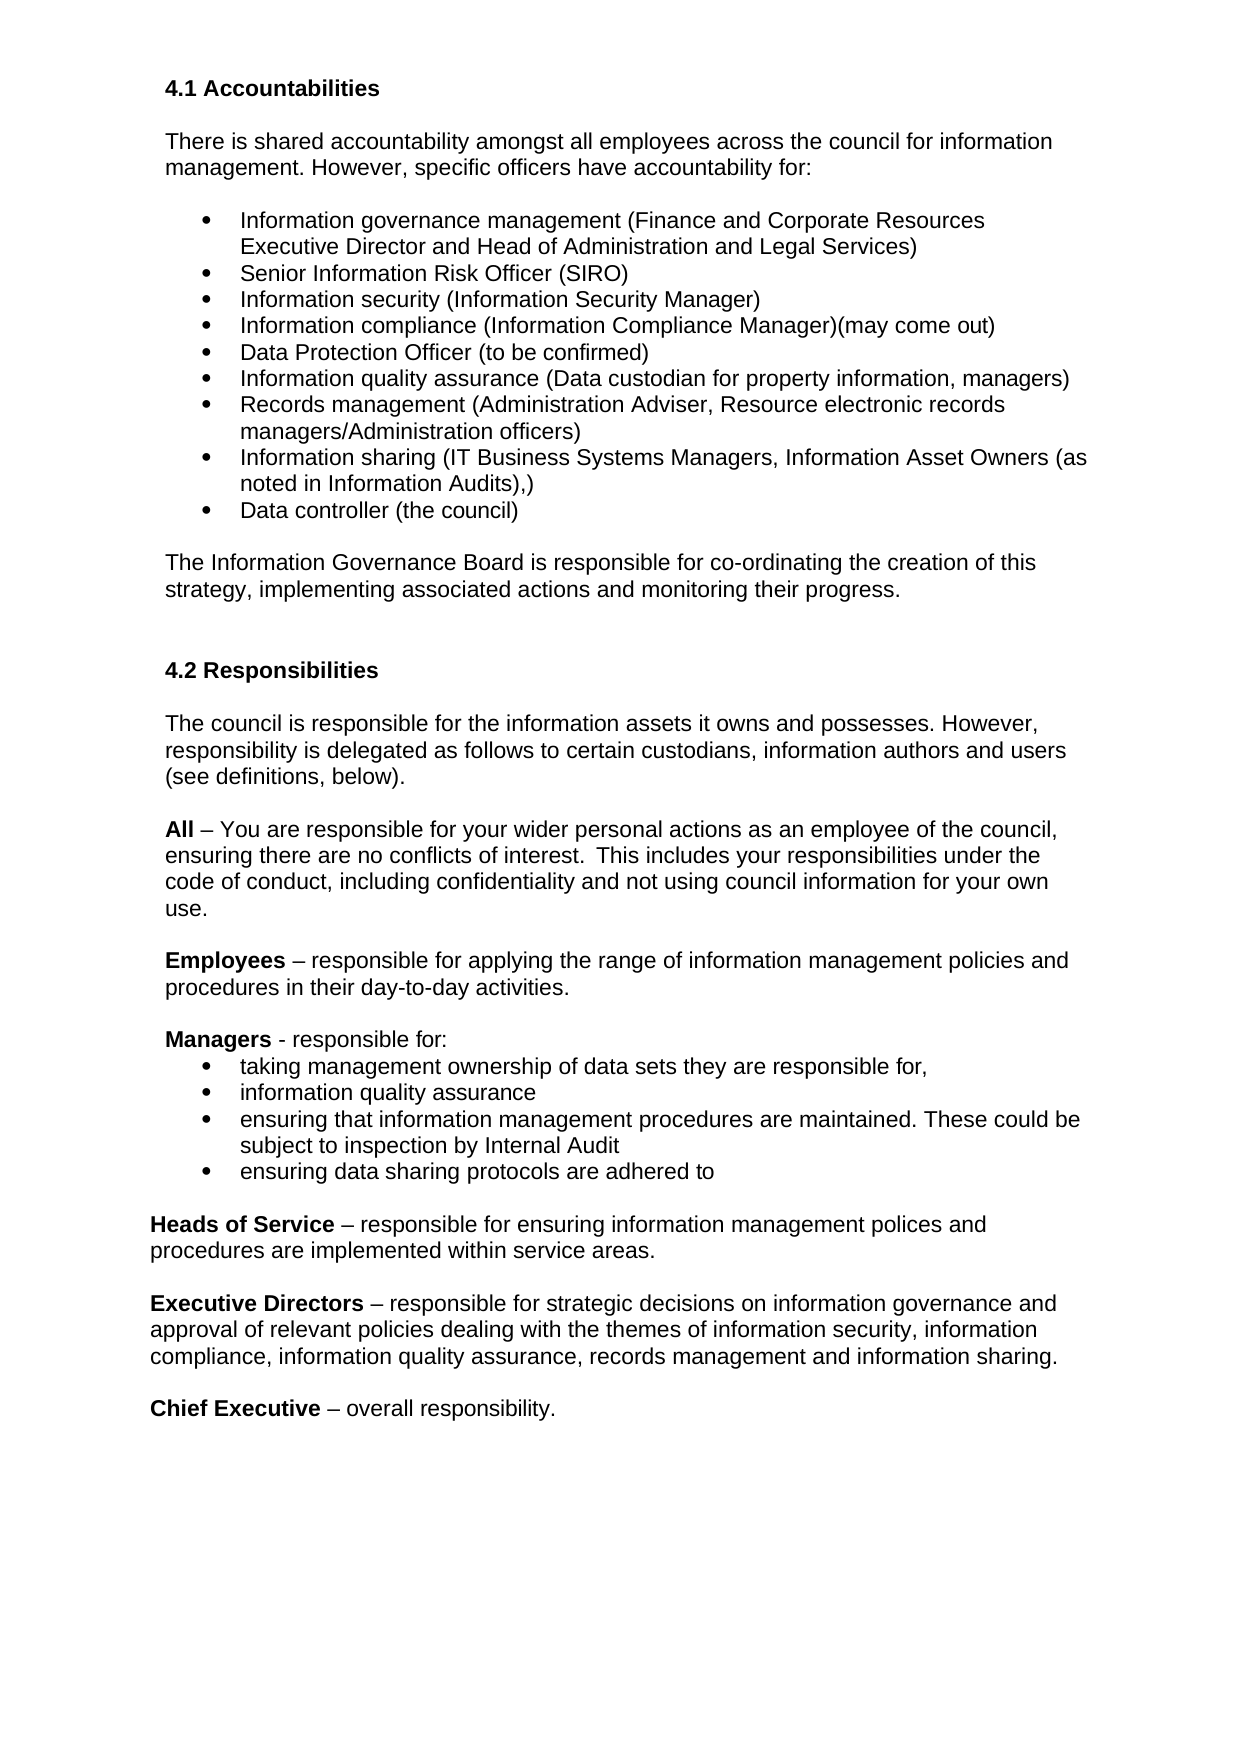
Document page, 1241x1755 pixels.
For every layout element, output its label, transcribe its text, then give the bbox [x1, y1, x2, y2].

list Information quality assurance (Data custodian for property information, managers) [202, 365, 1091, 391]
list Data controller (the council) [202, 497, 1091, 523]
text Executive Directors – responsible for strategic decisions on information governance and approval of relevant policies dealing with the themes of information security, information compliance, information quality assurance, records management and information sharing. [150, 1290, 1091, 1369]
text Managers - responsible for: [165, 1026, 1091, 1053]
list Senior Information Risk Officer (SIRO) [202, 259, 1091, 286]
list ensuring data sharing protocols are adhered to [202, 1158, 1091, 1184]
list information quality assurance [202, 1079, 1091, 1106]
text The council is responsible for the information assets it owns and possesses. However, responsibility is delegated as follows to certain custodians, information authors and users (see definitions, below). [165, 710, 1091, 789]
list Information governance management (Finance and Corporate Resources Executive Director and Head of Administration and Legal Services) [202, 207, 1091, 259]
text There is shared accountability amongst all employees across the council for information management. However, specific officers have accountability for: [165, 128, 1091, 180]
text Employees – responsible for applying the range of information management policies and procedures in their day-to-day activities. [165, 947, 1091, 1000]
list Information compliance (Information Compliance Manager)(may come out) [202, 312, 1091, 338]
text Heads of Service – responsible for ensuring information management polices and procedures are implemented within service areas. [150, 1211, 1091, 1264]
text All – You are responsible for your wider personal actions as an employee of the council, ensuring there are no conflicts of interest. This includes your responsibilities under the code of conduct, including confidentiality and not using council information for your own use. [165, 816, 1091, 921]
subtitle 4.2 Responsibilities [150, 657, 1091, 684]
text Chief Executive – overall responsibility. [150, 1395, 1091, 1422]
subtitle 4.1 Accountabilities [150, 75, 1091, 101]
list Records management (Administration Adviser, Resource electronic records managers/Administration officers) [202, 391, 1091, 444]
list Information security (Information Security Manager) [202, 286, 1091, 312]
list ensuring that information management procedures are maintained. These could be subject to inspection by Internal Audit [202, 1106, 1091, 1158]
list taking management ownership of data sets they are responsible for, [202, 1053, 1091, 1079]
list Information sharing (IT Business Systems Managers, Information Asset Owners (as noted in Information Audits),) [202, 444, 1091, 497]
list Data Protection Officer (to be confirmed) [202, 338, 1091, 365]
text The Information Governance Board is responsible for co-ordinating the creation of this strategy, implementing associated actions and monitoring their progress. [165, 549, 1091, 602]
